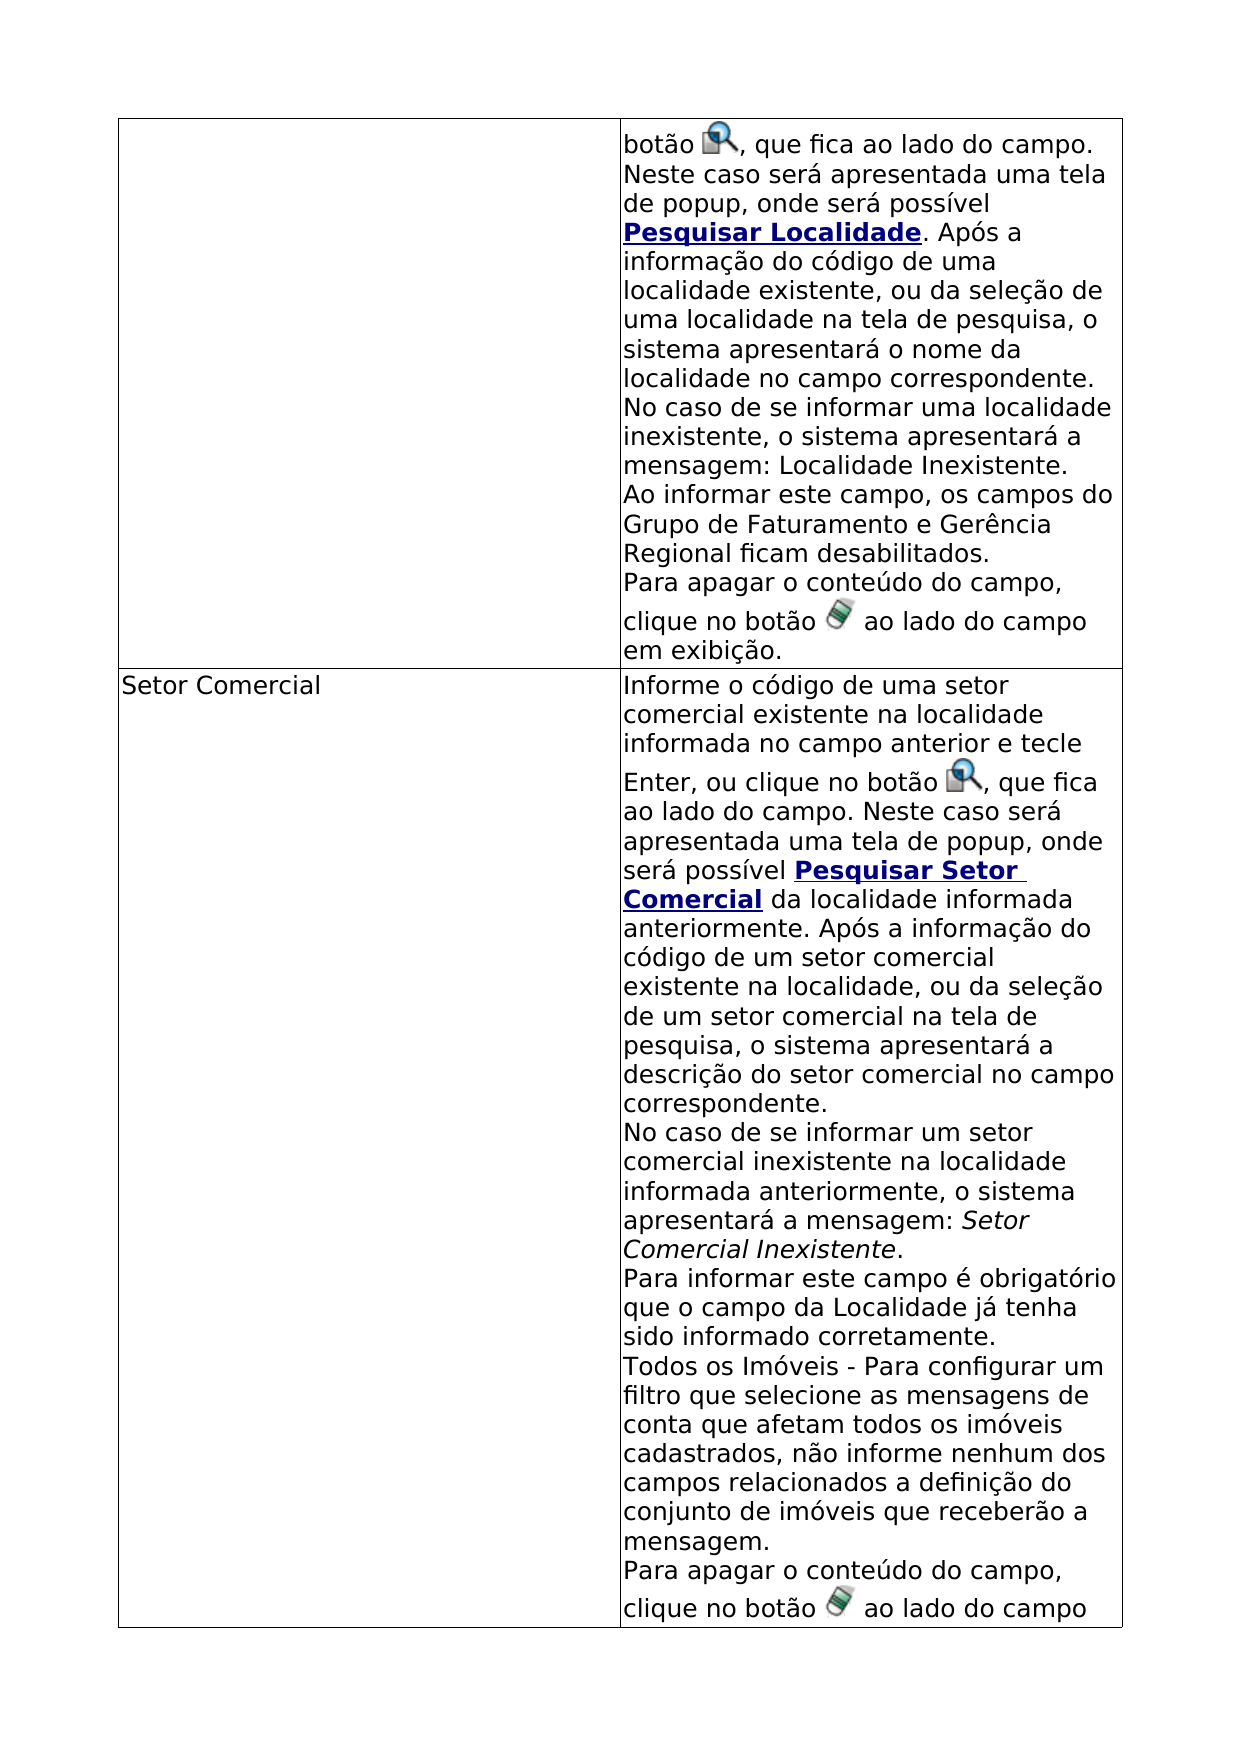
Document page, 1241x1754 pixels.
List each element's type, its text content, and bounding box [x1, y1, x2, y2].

table_cell botão , que fica ao lado do campo. Neste caso será apresentada uma tela de popup, onde será possível Pesquisar Localidade. Após a informação do código de uma localidade existente, ou da seleção de uma localidade na tela de pesquisa, o sistema apresentará o nome da localidade no campo correspondente. No caso de se informar uma localidade inexistente, o sistema apresentará a mensagem: Localidade Inexistente. Ao informar este campo, os campos do Grupo de Faturamento e Gerência Regional ficam desabilitados. Para apagar o conteúdo do campo, clique no botão ao lado do campo em exibição. [621, 119, 1122, 668]
picture [946, 758, 983, 792]
table_cell [119, 119, 620, 668]
picture [702, 121, 739, 154]
picture [824, 1585, 856, 1618]
table_cell Informe o código de uma setor comercial existente na localidade informada no campo anterior e tecle Enter, ou clique no botão , que fica ao lado do campo. Neste caso será apresentada uma tela de popup, onde será possível Pesquisar Setor Comercial da localidade informada anteriormente. Após a informação do código de um setor comercial existente na localidade, ou da seleção de um setor comercial na tela de pesquisa, o sistema apresentará a descrição do setor comercial no campo correspondente. No caso de se informar um setor comercial inexistente na localidade informada anteriormente, o sistema apresentará a mensagem: Setor Comercial Inexistente. Para informar este campo é obrigatório que o campo da Localidade já tenha sido informado corretamente. Todos os Imóveis - Para configurar um filtro que selecione as mensagens de conta que afetam todos os imóveis cadastrados, não informe nenhum dos campos relacionados a definição do conjunto de imóveis que receberão a mensagem. Para apagar o conteúdo do campo, clique no botão ao lado do campo [621, 669, 1122, 1627]
table_cell Setor Comercial [119, 669, 620, 1627]
picture [824, 597, 856, 631]
